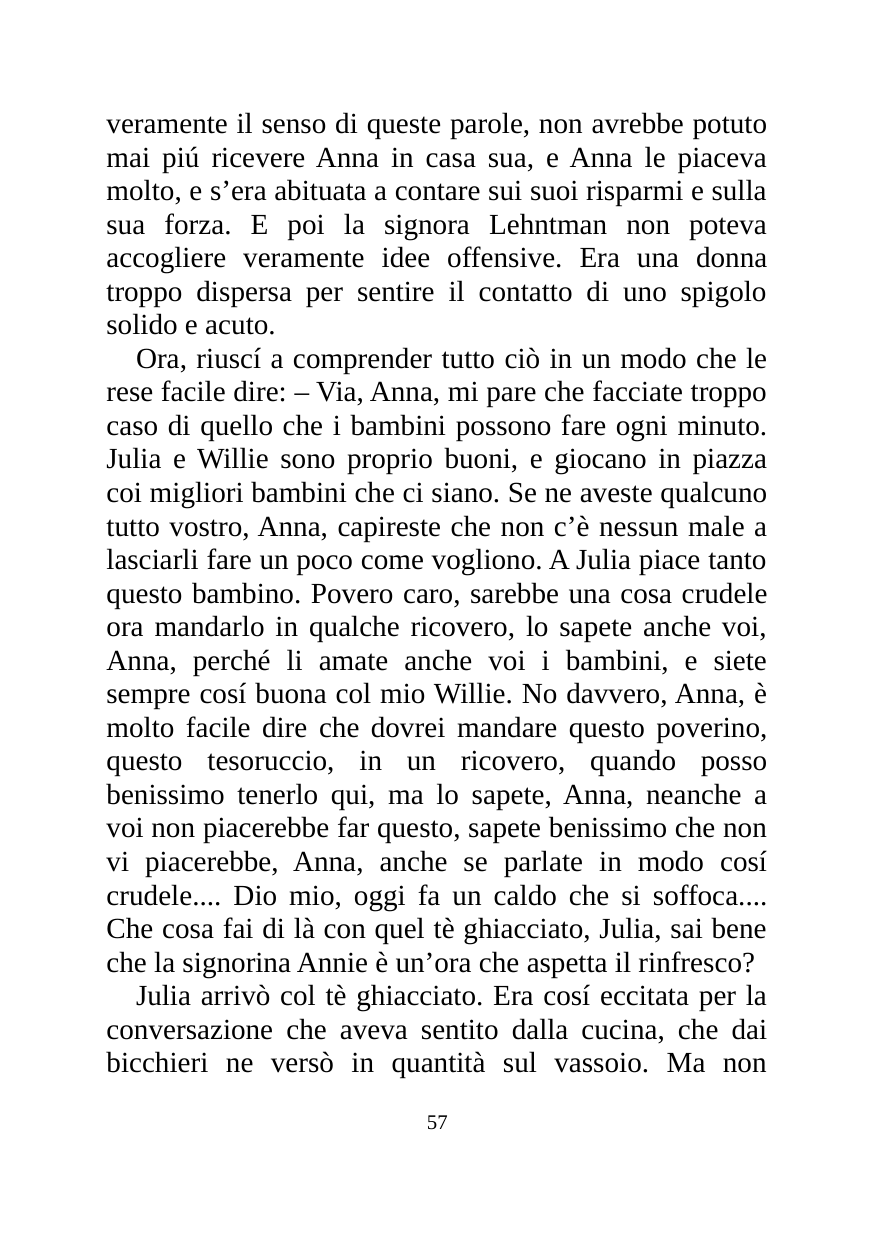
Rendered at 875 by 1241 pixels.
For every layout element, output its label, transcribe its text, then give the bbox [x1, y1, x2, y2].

text Julia arrivò col tè ghiacciato. Era cosí eccitata per la conversazione che aveva sentito dalla cucina, che dai bicchieri ne versò in quantità sul vassoio. Ma non [106, 978, 768, 1079]
text veramente il senso di queste parole, non avrebbe potuto mai piú ricevere Anna in casa sua, e Anna le piaceva molto, e s’era abituata a contare sui suoi risparmi e sulla sua forza. E poi la signora Lehntman non poteva accogliere veramente idee offensive. Era una donna troppo dispersa per sentire il contatto di uno spigolo solido e acuto. [106, 106, 768, 341]
text Ora, riuscí a comprender tutto ciò in un modo che le rese facile dire: – Via, Anna, mi pare che facciate troppo caso di quello che i bambini possono fare ogni minuto. Julia e Willie sono proprio buoni, e giocano in piazza coi migliori bambini che ci siano. Se ne aveste qualcuno tutto vostro, Anna, capireste che non c’è nessun male a lasciarli fare un poco come vogliono. A Julia piace tanto questo bambino. Povero caro, sarebbe una cosa crudele ora mandarlo in qualche ricovero, lo sapete anche voi, Anna, perché li amate anche voi i bambini, e siete sempre cosí buona col mio Willie. No davvero, Anna, è molto facile dire che dovrei mandare questo poverino, questo tesoruccio, in un ricovero, quando posso benissimo tenerlo qui, ma lo sapete, Anna, neanche a voi non piacerebbe far questo, sapete benissimo che non vi piacerebbe, Anna, anche se parlate in modo cosí crudele.... Dio mio, oggi fa un caldo che si soffoca.... Che cosa fai di là con quel tè ghiacciato, Julia, sai bene che la signorina Annie è un’ora che aspetta il rinfresco? [106, 341, 768, 978]
